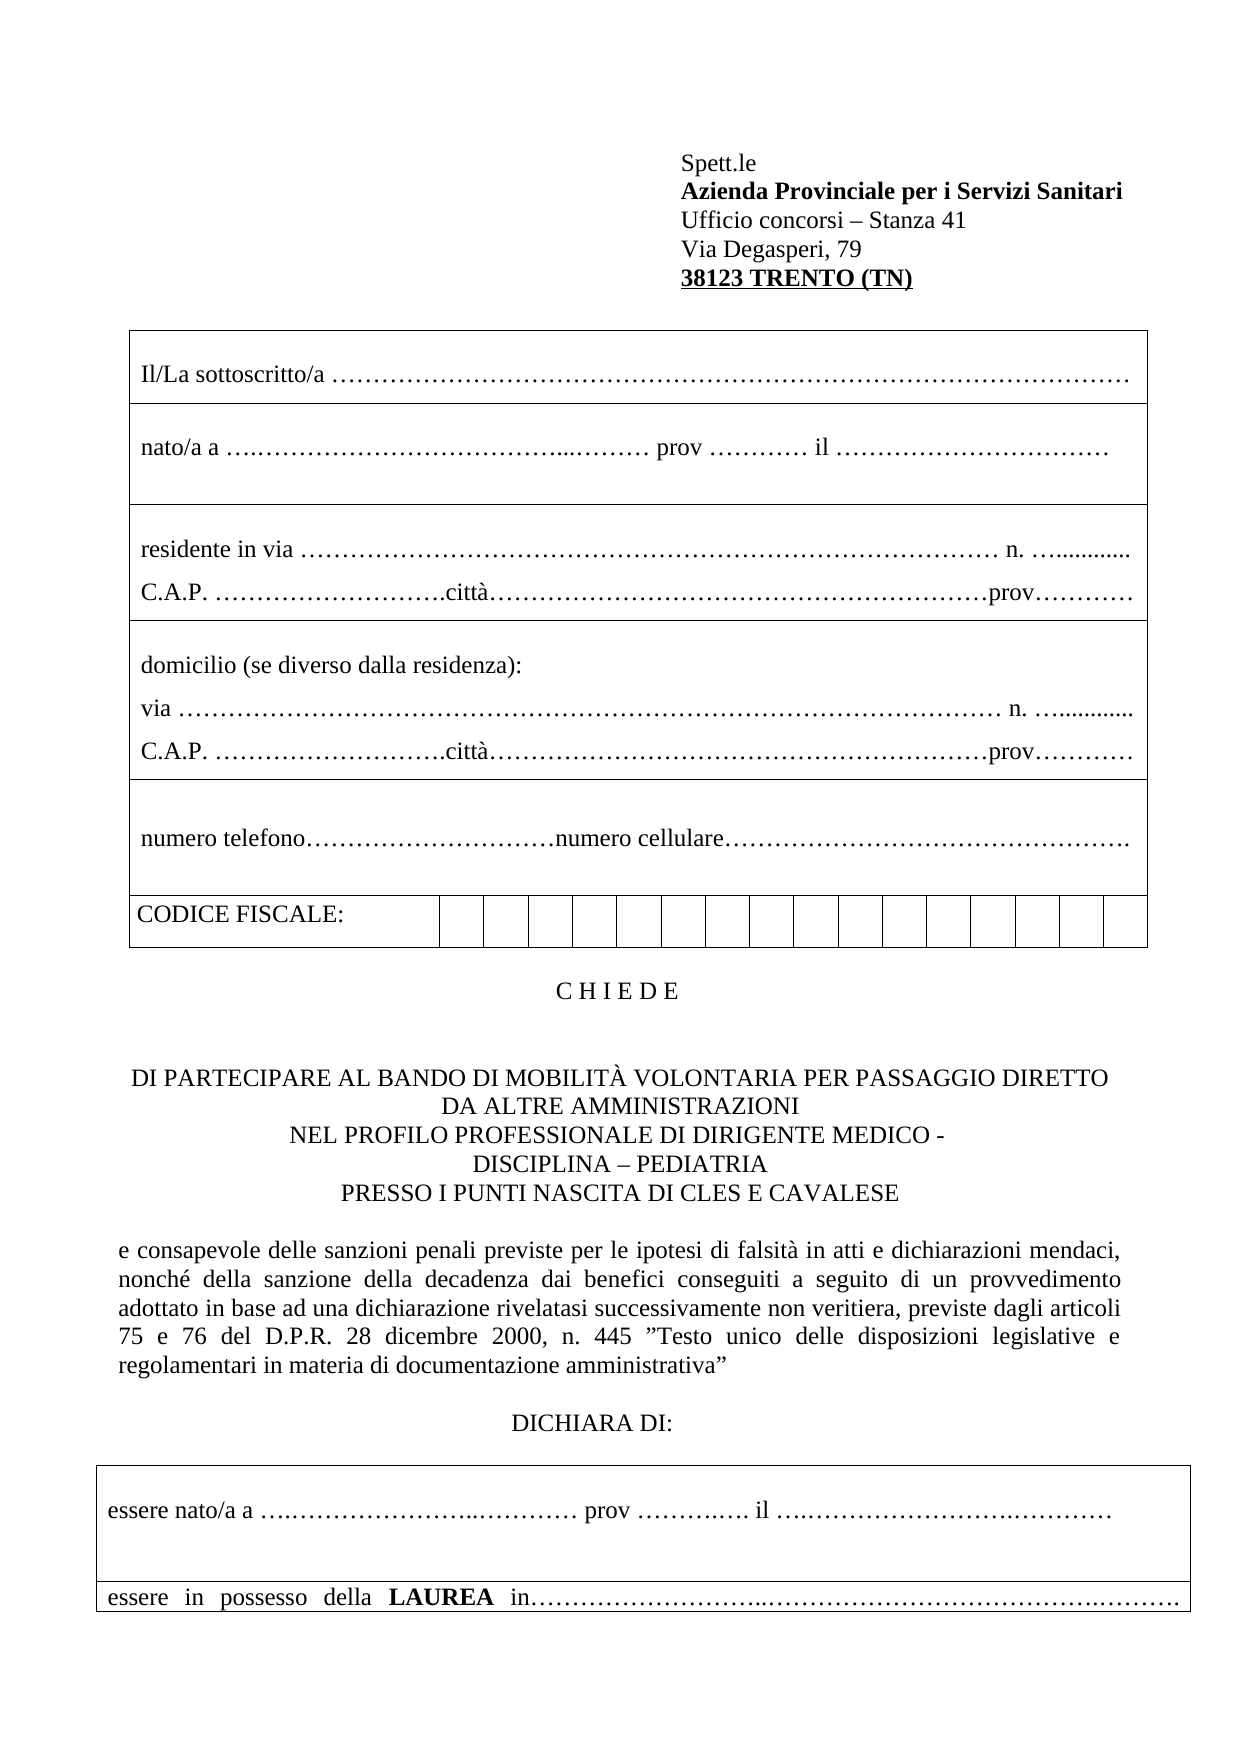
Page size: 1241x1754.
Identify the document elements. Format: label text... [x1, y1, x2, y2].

table_cell [1016, 896, 1059, 947]
table_cell [73, 1581, 96, 1611]
text Spett.le [607, 148, 1122, 176]
text Azienda Provinciale per i Servizi Sanitari [681, 176, 1131, 205]
text e consapevole delle sanzioni penali previste per le ipotesi di falsità in atti e dichiarazioni mendaci, nonché della sanzione della decadenza dai benefici conseguiti a seguito di un provvedimento adottato in base ad una dichiarazione rivelatasi successivamente non veritiera, previste dagli articoli 75 e 76 del D.P.R. 28 dicembre 2000, n. 445 ”Testo unico delle disposizioni legislative e regolamentari in materia di documentazione amministrativa” [118, 1235, 1122, 1379]
table_cell [617, 896, 661, 947]
text PRESSO I PUNTI NASCITA DI CLES E CAVALESE [118, 1178, 1122, 1206]
table_cell [573, 896, 616, 947]
table_cell [1060, 896, 1103, 947]
table_header [73, 1465, 96, 1581]
table_cell [706, 896, 749, 947]
text 38123 TRENTO (TN) [681, 263, 1122, 291]
table_cell [971, 896, 1015, 947]
text C H I E D E [118, 976, 1122, 1005]
table_cell [662, 896, 705, 947]
table_cell numero telefono…………………………numero cellulare…………………………………………. [130, 780, 1147, 895]
table_cell CODICE FISCALE: [130, 896, 439, 947]
table_header essere nato/a a ….…………………..………… prov ……….…. il ….…………………….………… [97, 1466, 1190, 1581]
text Ufficio concorsi – Stanza 41 [681, 205, 1122, 234]
table_cell [750, 896, 793, 947]
table_header Il/La sottoscritto/a …………………………………………………………………………………… [130, 331, 1147, 402]
text DISCIPLINA – PEDIATRIA [118, 1149, 1122, 1178]
table_cell [883, 896, 926, 947]
text NEL PROFILO PROFESSIONALE DI DIRIGENTE MEDICO - [118, 1120, 1122, 1149]
text Via Degasperi, 79 [681, 234, 1122, 263]
table_cell [440, 896, 483, 947]
table_cell [484, 896, 528, 947]
table_cell residente in via ………………………………………………………………………… n. …............ C.A.P. ……………………….città……………………………………………………prov………… [130, 505, 1147, 620]
table_cell [794, 896, 838, 947]
table_cell [529, 896, 572, 947]
table_cell [927, 896, 970, 947]
table_cell [839, 896, 882, 947]
table_cell domicilio (se diverso dalla residenza): via ……………………………………………………………………………………… n. …............ C.A.P. ……………………….città……………………………………………………prov………… [130, 621, 1147, 779]
table_cell essere in possesso della LAUREA in………………………..………………………………….………. [97, 1582, 1190, 1611]
text DICHIARA DI: [62, 1408, 1122, 1436]
text DI PARTECIPARE AL BANDO DI MOBILITÀ VOLONTARIA PER PASSAGGIO DIRETTO DA ALTRE AMMINISTRAZIONI [118, 1063, 1122, 1120]
table_cell nato/a a ….………………………………...……… prov ………… il …………………………… [130, 404, 1147, 504]
table_cell [1104, 896, 1147, 947]
